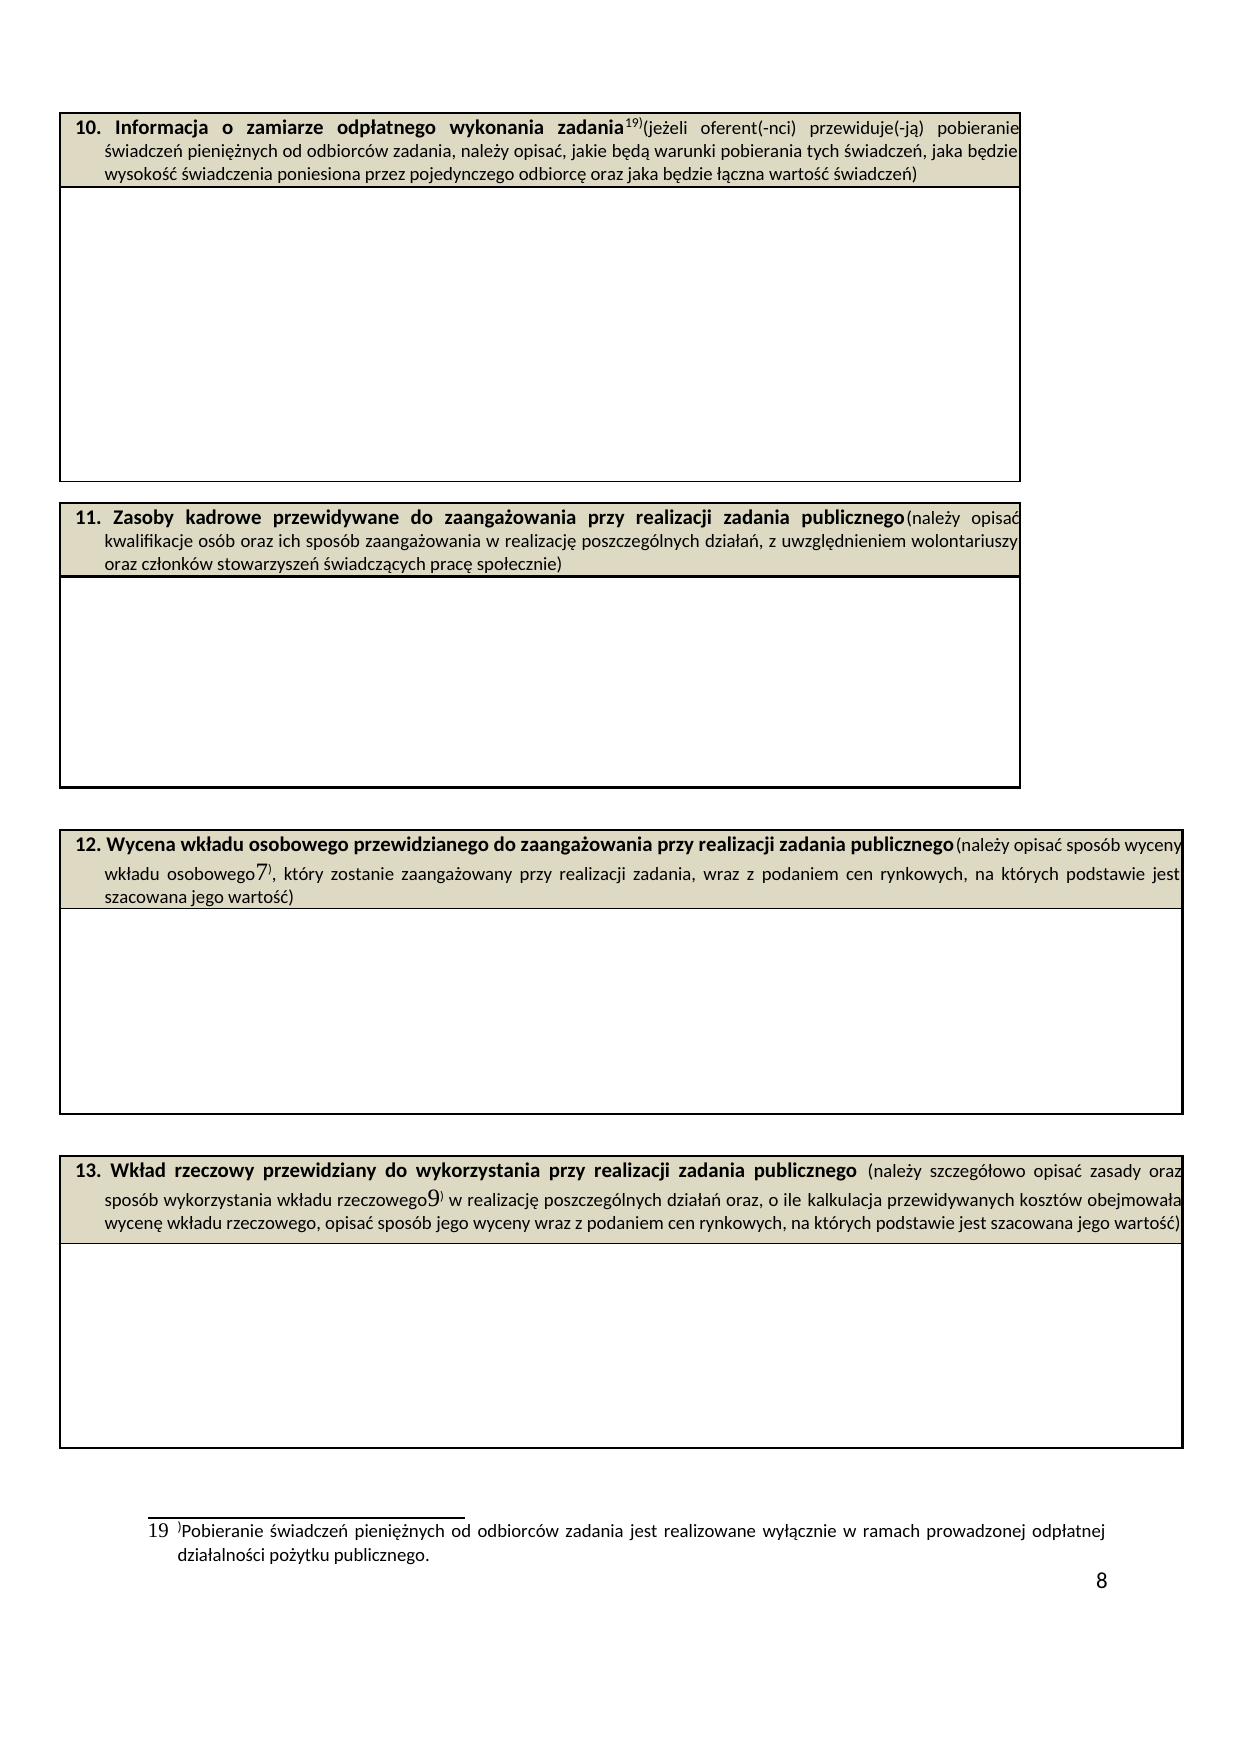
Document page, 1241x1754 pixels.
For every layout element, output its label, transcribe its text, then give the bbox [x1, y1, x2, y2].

table_cell [61, 1244, 1181, 1447]
table_header 12. Wycena wkładu osobowego przewidzianego do zaangażowania przy realizacji zadania publicznego(należy opisać sposób wyceny wkładu osobowego7), który zostanie zaangażowany przy realizacji zadania, wraz z podaniem cen rynkowych, na których podstawie jest szacowana jego wartość) [61, 831, 1181, 908]
table_header 13. Wkład rzeczowy przewidziany do wykorzystania przy realizacji zadania publicznego (należy szczegółowo opisać zasady oraz sposób wykorzystania wkładu rzeczowego9) w realizację poszczególnych działań oraz, o ile kalkulacja przewidywanych kosztów obejmowała wycenę wkładu rzeczowego, opisać sposób jego wyceny wraz z podaniem cen rynkowych, na których podstawie jest szacowana jego wartość) [61, 1157, 1181, 1243]
table_header 11. Zasoby kadrowe przewidywane do zaangażowania przy realizacji zadania publicznego(należy opisać kwalifikacje osób oraz ich sposób zaangażowania w realizację poszczególnych działań, z uwzględnieniem wolontariuszy oraz członków stowarzyszeń świadczących pracę społecznie) [61, 504, 1019, 575]
table_cell [61, 188, 1019, 481]
table_cell [61, 578, 1019, 786]
table_header 10. Informacja o zamiarze odpłatnego wykonania zadania)(jeżeli oferent(-nci) przewiduje(-ją) pobieranie świadczeń pieniężnych od odbiorców zadania, należy opisać, jakie będą warunki pobierania tych świadczeń, jaka będzie wysokość świadczenia poniesiona przez pojedynczego odbiorcę oraz jaka będzie łączna wartość świadczeń) [61, 114, 1019, 186]
table_cell [61, 909, 1181, 1112]
